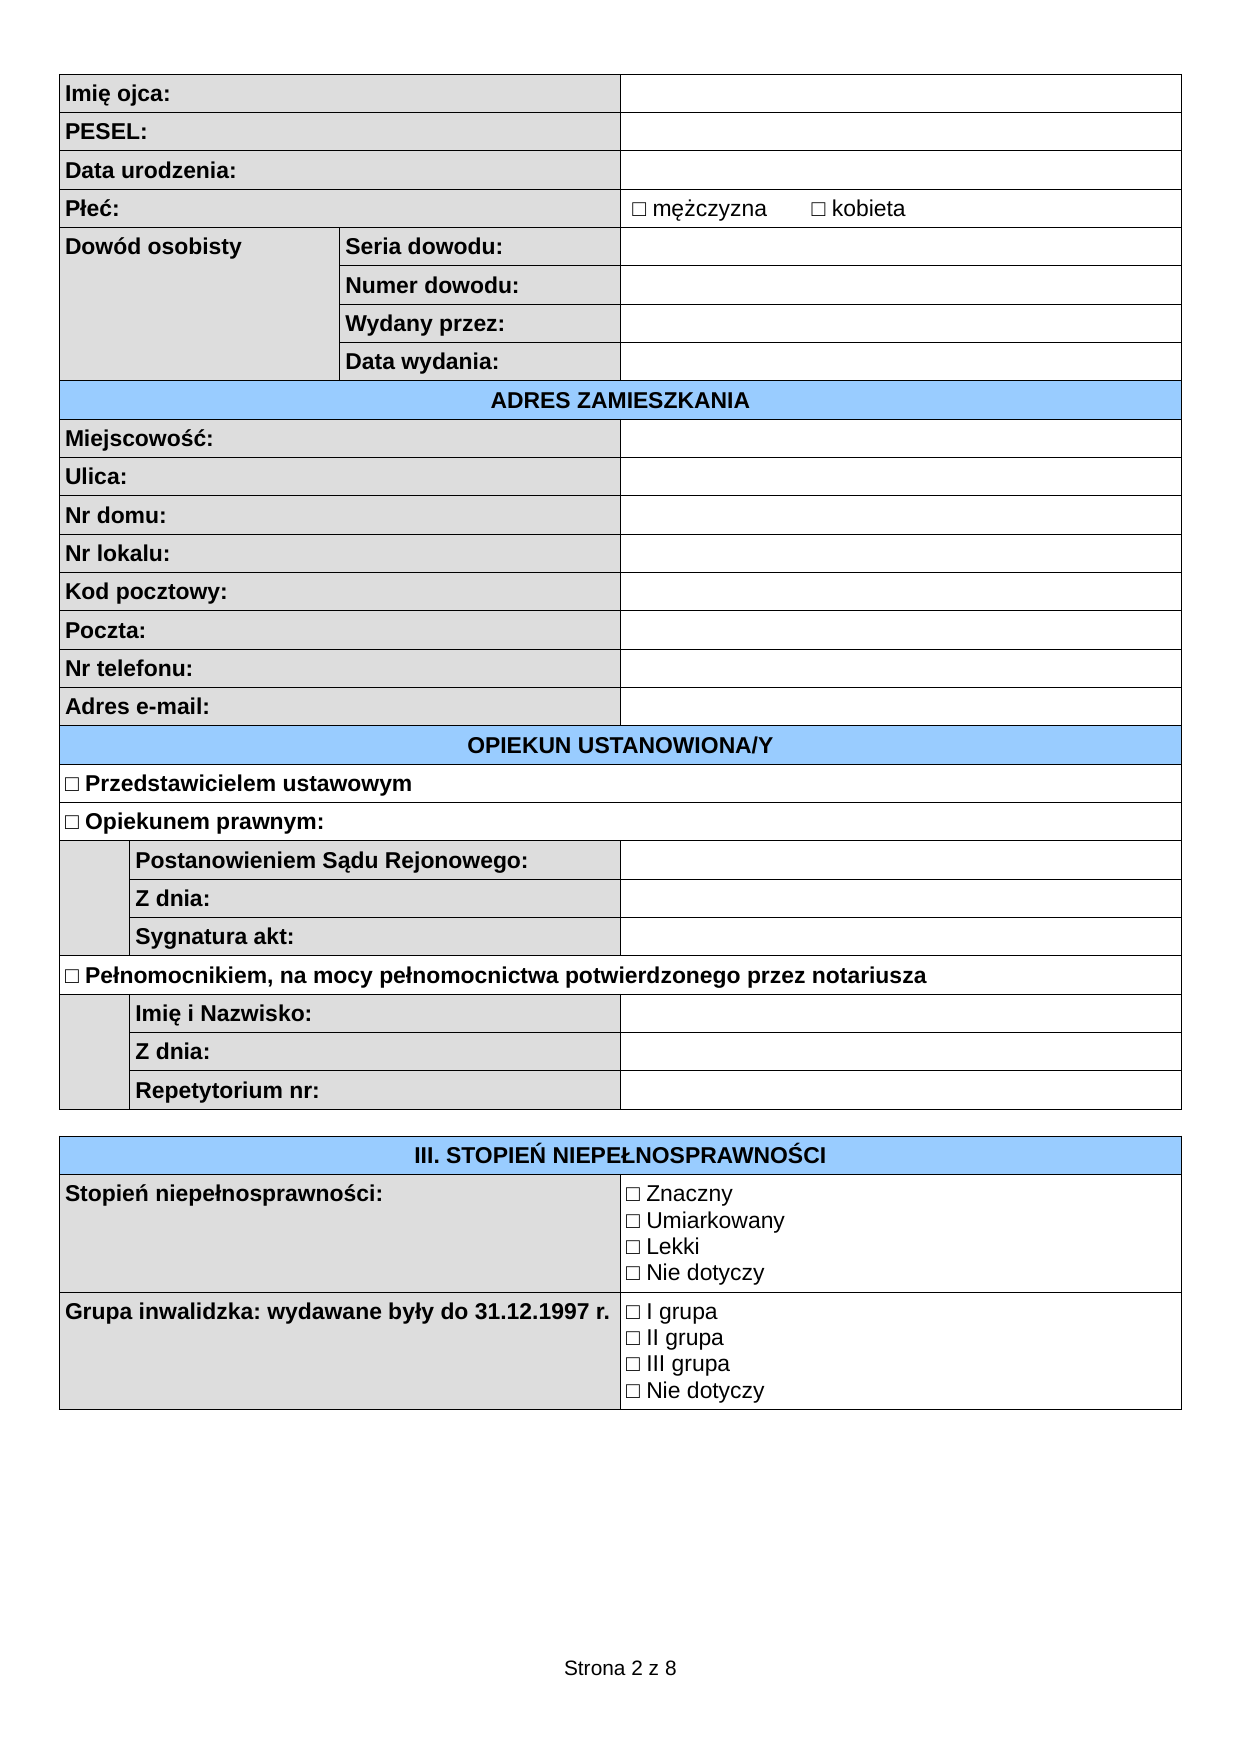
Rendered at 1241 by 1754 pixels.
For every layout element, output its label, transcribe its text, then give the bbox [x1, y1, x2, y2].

table_cell Postanowieniem Sądu Rejonowego: [130, 841, 620, 879]
table_cell Stopień niepełnosprawności: [60, 1175, 620, 1291]
table_cell [621, 535, 1181, 572]
table_cell □ Znaczny □ Umiarkowany □ Lekki □ Nie dotyczy [621, 1175, 1181, 1291]
table_cell □ Pełnomocnikiem, na mocy pełnomocnictwa potwierdzonego przez notariusza [60, 956, 1181, 994]
table_cell Nr lokalu: [60, 535, 620, 572]
table_cell Nr domu: [60, 496, 620, 534]
table_cell Data wydania: [340, 343, 620, 380]
table_cell Dowód osobisty [60, 228, 339, 380]
table_cell [621, 228, 1181, 265]
table_cell [621, 841, 1181, 879]
table_cell Seria dowodu: [340, 228, 620, 265]
table_cell [621, 650, 1181, 687]
table_cell [621, 496, 1181, 534]
table_cell Poczta: [60, 611, 620, 649]
table_cell [621, 611, 1181, 649]
table_cell [621, 1071, 1181, 1109]
table_cell Ulica: [60, 458, 620, 495]
table_cell [621, 688, 1181, 725]
table_cell Z dnia: [130, 1033, 620, 1070]
table_cell Imię ojca: [60, 75, 620, 112]
table_cell [621, 420, 1181, 457]
table_cell Nr telefonu: [60, 650, 620, 687]
table_header III. STOPIEŃ NIEPEŁNOSPRAWNOŚCI [60, 1137, 1181, 1174]
table_cell PESEL: [60, 113, 620, 150]
table_cell OPIEKUN USTANOWIONA/Y [60, 726, 1181, 764]
table_cell Repetytorium nr: [130, 1071, 620, 1109]
table_cell Imię i Nazwisko: [130, 995, 620, 1032]
table_cell [621, 995, 1181, 1032]
table_cell Miejscowość: [60, 420, 620, 457]
table_cell [621, 113, 1181, 150]
table_cell [621, 458, 1181, 495]
table_cell Wydany przez: [340, 305, 620, 342]
table_cell Numer dowodu: [340, 266, 620, 304]
table_cell [621, 305, 1181, 342]
table_cell □ mężczyzna □ kobieta [621, 190, 1181, 227]
table_cell Płeć: [60, 190, 620, 227]
table_cell ADRES ZAMIESZKANIA [60, 381, 1181, 419]
table_cell Data urodzenia: [60, 151, 620, 189]
table_cell Sygnatura akt: [130, 918, 620, 955]
table_cell [621, 918, 1181, 955]
table_cell [621, 151, 1181, 189]
table_cell [621, 75, 1181, 112]
table_cell □ Opiekunem prawnym: [60, 803, 1181, 840]
table_cell [621, 880, 1181, 917]
table_cell Grupa inwalidzka: wydawane były do 31.12.1997 r. [60, 1293, 620, 1409]
table_cell □ Przedstawicielem ustawowym [60, 765, 1181, 802]
table_cell Z dnia: [130, 880, 620, 917]
table_cell [60, 841, 129, 955]
table_cell [60, 995, 129, 1109]
table_cell [621, 573, 1181, 610]
table_cell □ I grupa □ II grupa □ III grupa □ Nie dotyczy [621, 1293, 1181, 1409]
table_cell Kod pocztowy: [60, 573, 620, 610]
table_cell [621, 266, 1181, 304]
table_cell [621, 1033, 1181, 1070]
table_cell [621, 343, 1181, 380]
table_cell Adres e-mail: [60, 688, 620, 725]
